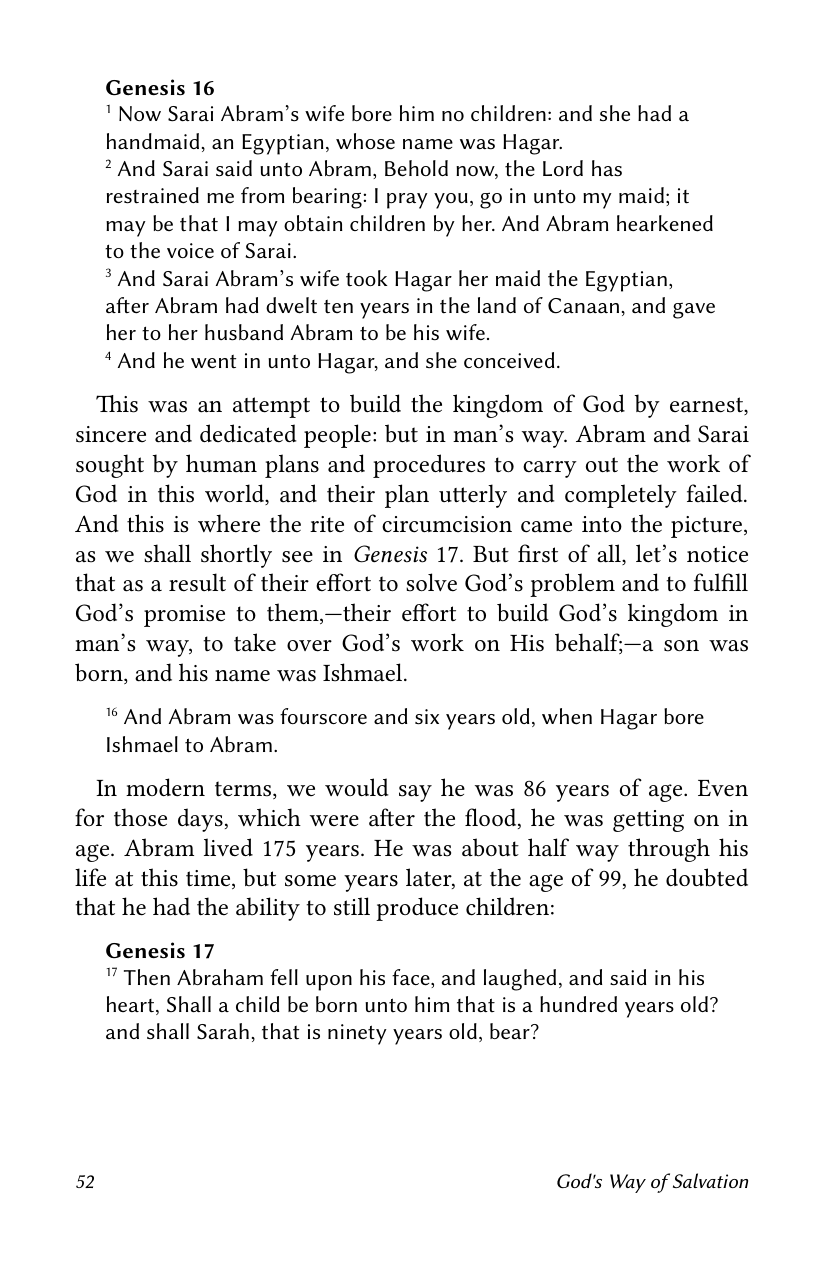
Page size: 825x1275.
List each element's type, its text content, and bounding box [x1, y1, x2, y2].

text 17 Then Abraham fell upon his face, and laughed, and said in his heart, Shall a child be born unto him that is a hundred years old? and shall Sarah, that is ninety years old, bear? [105, 964, 720, 1045]
text 16 And Abram was fourscore and six years old, when Hagar bore Ishmael to Abram. [105, 704, 720, 758]
text 1 Now Sarai Abram’s wife bore him no children: and she had a handmaid, an Egyptian, whose name was Hagar. [105, 101, 720, 155]
text 2 And Sarai said unto Abram, Behold now, the Lord has restrained me from bearing: I pray you, go in unto my maid; it may be that I may obtain children by her. And Abram hearkened to the voice of Sarai. [105, 156, 720, 264]
text This was an attempt to build the kingdom of God by earnest, sincere and dedicated people: but in man’s way. Abram and Sarai sought by human plans and procedures to carry out the work of God in this world, and their plan utterly and completely failed. And this is where the rite of circumcision came into the picture, as we shall shortly see in Genesis 17. But first of all, let’s notice that as a result of their effort to solve God’s problem and to fulfill God’s promise to them,—their effort to build God’s kingdom in man’s way, to take over God’s work on His behalf;—a son was born, and his name was Ishmael. [75, 390, 750, 688]
text In modern terms, we would say he was 86 years of age. Even for those days, which were after the flood, he was getting on in age. Abram lived 175 years. He was about half way through his life at this time, but some years later, at the age of 99, he doubted that he had the ability to still produce children: [75, 774, 750, 922]
text 4 And he went in unto Hagar, and she conceived. [105, 348, 720, 374]
text Genesis 16 [105, 75, 750, 101]
text Genesis 17 [105, 938, 750, 964]
text 3 And Sarai Abram’s wife took Hagar her maid the Egyptian, after Abram had dwelt ten years in the land of Canaan, and gave her to her husband Abram to be his wife. [105, 266, 720, 346]
